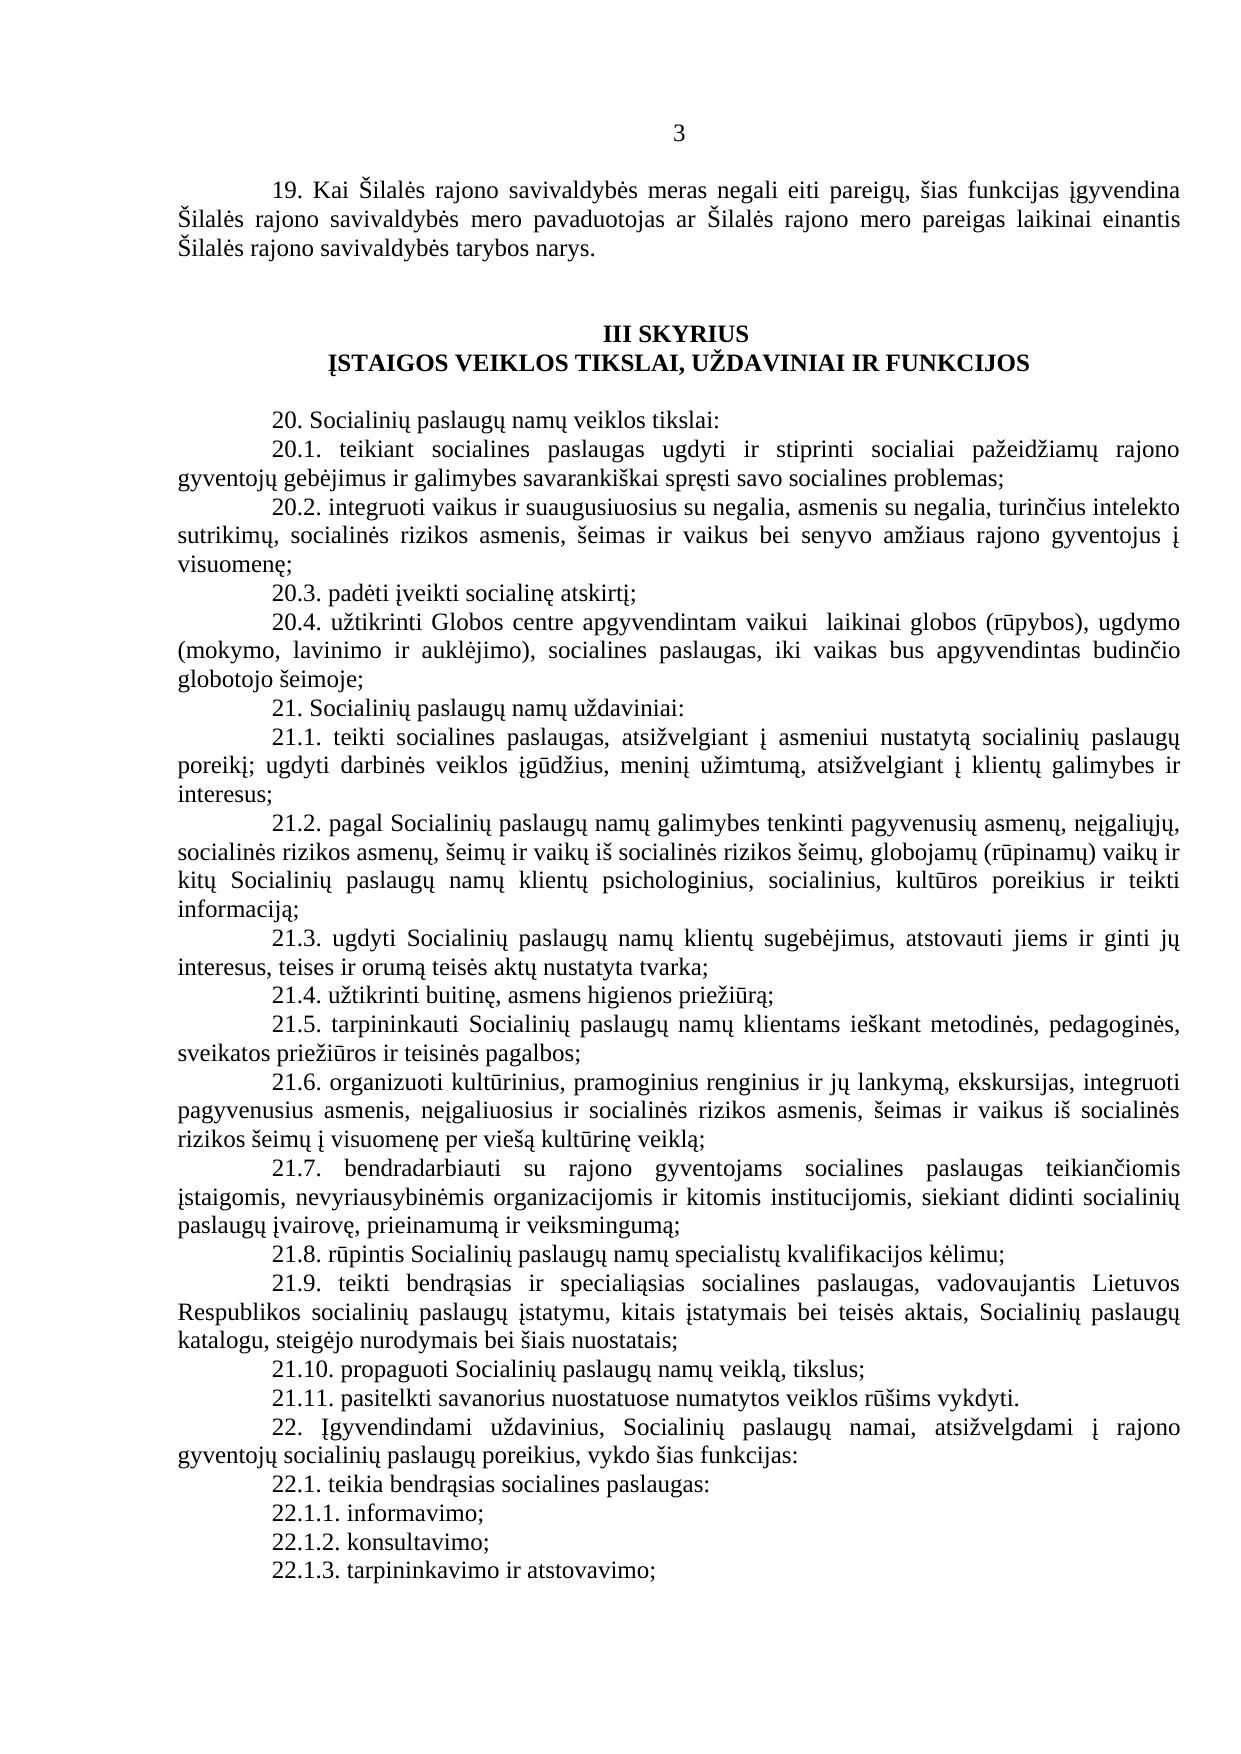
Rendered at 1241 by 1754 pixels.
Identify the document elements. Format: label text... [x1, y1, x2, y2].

text 20.4. užtikrinti Globos centre apgyvendintam vaikui laikinai globos (rūpybos), ugdymo (mokymo, lavinimo ir auklėjimo), socialines paslaugas, iki vaikas bus apgyvendintas budinčio globotojo šeimoje; [177, 607, 1181, 693]
text 20.2. integruoti vaikus ir suaugusiuosius su negalia, asmenis su negalia, turinčius intelekto sutrikimų, socialinės rizikos asmenis, šeimas ir vaikus bei senyvo amžiaus rajono gyventojus į visuomenę; [177, 492, 1181, 578]
text 21.10. propaguoti Socialinių paslaugų namų veiklą, tikslus; [177, 1354, 1181, 1383]
text ĮSTAIGOS VEIKLOS TIKSLAI, UŽDAVINIAI IR FUNKCIJOS [177, 348, 1181, 377]
text III SKYRIUS [177, 319, 1181, 348]
text 21.3. ugdyti Socialinių paslaugų namų klientų sugebėjimus, atstovauti jiems ir ginti jų interesus, teises ir orumą teisės aktų nustatyta tvarka; [177, 923, 1181, 981]
text 22.1. teikia bendrąsias socialines paslaugas: [177, 1469, 1181, 1498]
text 20.1. teikiant socialines paslaugas ugdyti ir stiprinti socialiai pažeidžiamų rajono gyventojų gebėjimus ir galimybes savarankiškai spręsti savo socialines problemas; [177, 434, 1181, 492]
text 21.5. tarpininkauti Socialinių paslaugų namų klientams ieškant metodinės, pedagoginės, sveikatos priežiūros ir teisinės pagalbos; [177, 1009, 1181, 1067]
text 21.11. pasitelkti savanorius nuostatuose numatytos veiklos rūšims vykdyti. [177, 1383, 1181, 1412]
text 21.9. teikti bendrąsias ir specialiąsias socialines paslaugas, vadovaujantis Lietuvos Respublikos socialinių paslaugų įstatymu, kitais įstatymais bei teisės aktais, Socialinių paslaugų katalogu, steigėjo nurodymais bei šiais nuostatais; [177, 1268, 1181, 1354]
text 22. Įgyvendindami uždavinius, Socialinių paslaugų namai, atsižvelgdami į rajono gyventojų socialinių paslaugų poreikius, vykdo šias funkcijas: [177, 1412, 1181, 1469]
text 19. Kai Šilalės rajono savivaldybės meras negali eiti pareigų, šias funkcijas įgyvendina Šilalės rajono savivaldybės mero pavaduotojas ar Šilalės rajono mero pareigas laikinai einantis Šilalės rajono savivaldybės tarybos narys. [177, 176, 1181, 262]
text 20.3. padėti įveikti socialinę atskirtį; [177, 578, 1181, 607]
text 20. Socialinių paslaugų namų veiklos tikslai: [177, 406, 1181, 434]
text 21.7. bendradarbiauti su rajono gyventojams socialines paslaugas teikiančiomis įstaigomis, nevyriausybinėmis organizacijomis ir kitomis institucijomis, siekiant didinti socialinių paslaugų įvairovę, prieinamumą ir veiksmingumą; [177, 1153, 1181, 1239]
text 21.2. pagal Socialinių paslaugų namų galimybes tenkinti pagyvenusių asmenų, neįgaliųjų, socialinės rizikos asmenų, šeimų ir vaikų iš socialinės rizikos šeimų, globojamų (rūpinamų) vaikų ir kitų Socialinių paslaugų namų klientų psichologinius, socialinius, kultūros poreikius ir teikti informaciją; [177, 808, 1181, 923]
text 21.4. užtikrinti buitinę, asmens higienos priežiūrą; [177, 981, 1181, 1009]
text 21. Socialinių paslaugų namų uždaviniai: [177, 693, 1181, 722]
text 22.1.3. tarpininkavimo ir atstovavimo; [177, 1556, 1181, 1584]
text 21.8. rūpintis Socialinių paslaugų namų specialistų kvalifikacijos kėlimu; [177, 1239, 1181, 1268]
text 22.1.2. konsultavimo; [177, 1527, 1181, 1556]
text 21.6. organizuoti kultūrinius, pramoginius renginius ir jų lankymą, ekskursijas, integruoti pagyvenusius asmenis, neįgaliuosius ir socialinės rizikos asmenis, šeimas ir vaikus iš socialinės rizikos šeimų į visuomenę per viešą kultūrinę veiklą; [177, 1067, 1181, 1153]
text 22.1.1. informavimo; [177, 1498, 1181, 1527]
text 21.1. teikti socialines paslaugas, atsižvelgiant į asmeniui nustatytą socialinių paslaugų poreikį; ugdyti darbinės veiklos įgūdžius, meninį užimtumą, atsižvelgiant į klientų galimybes ir interesus; [177, 722, 1181, 808]
